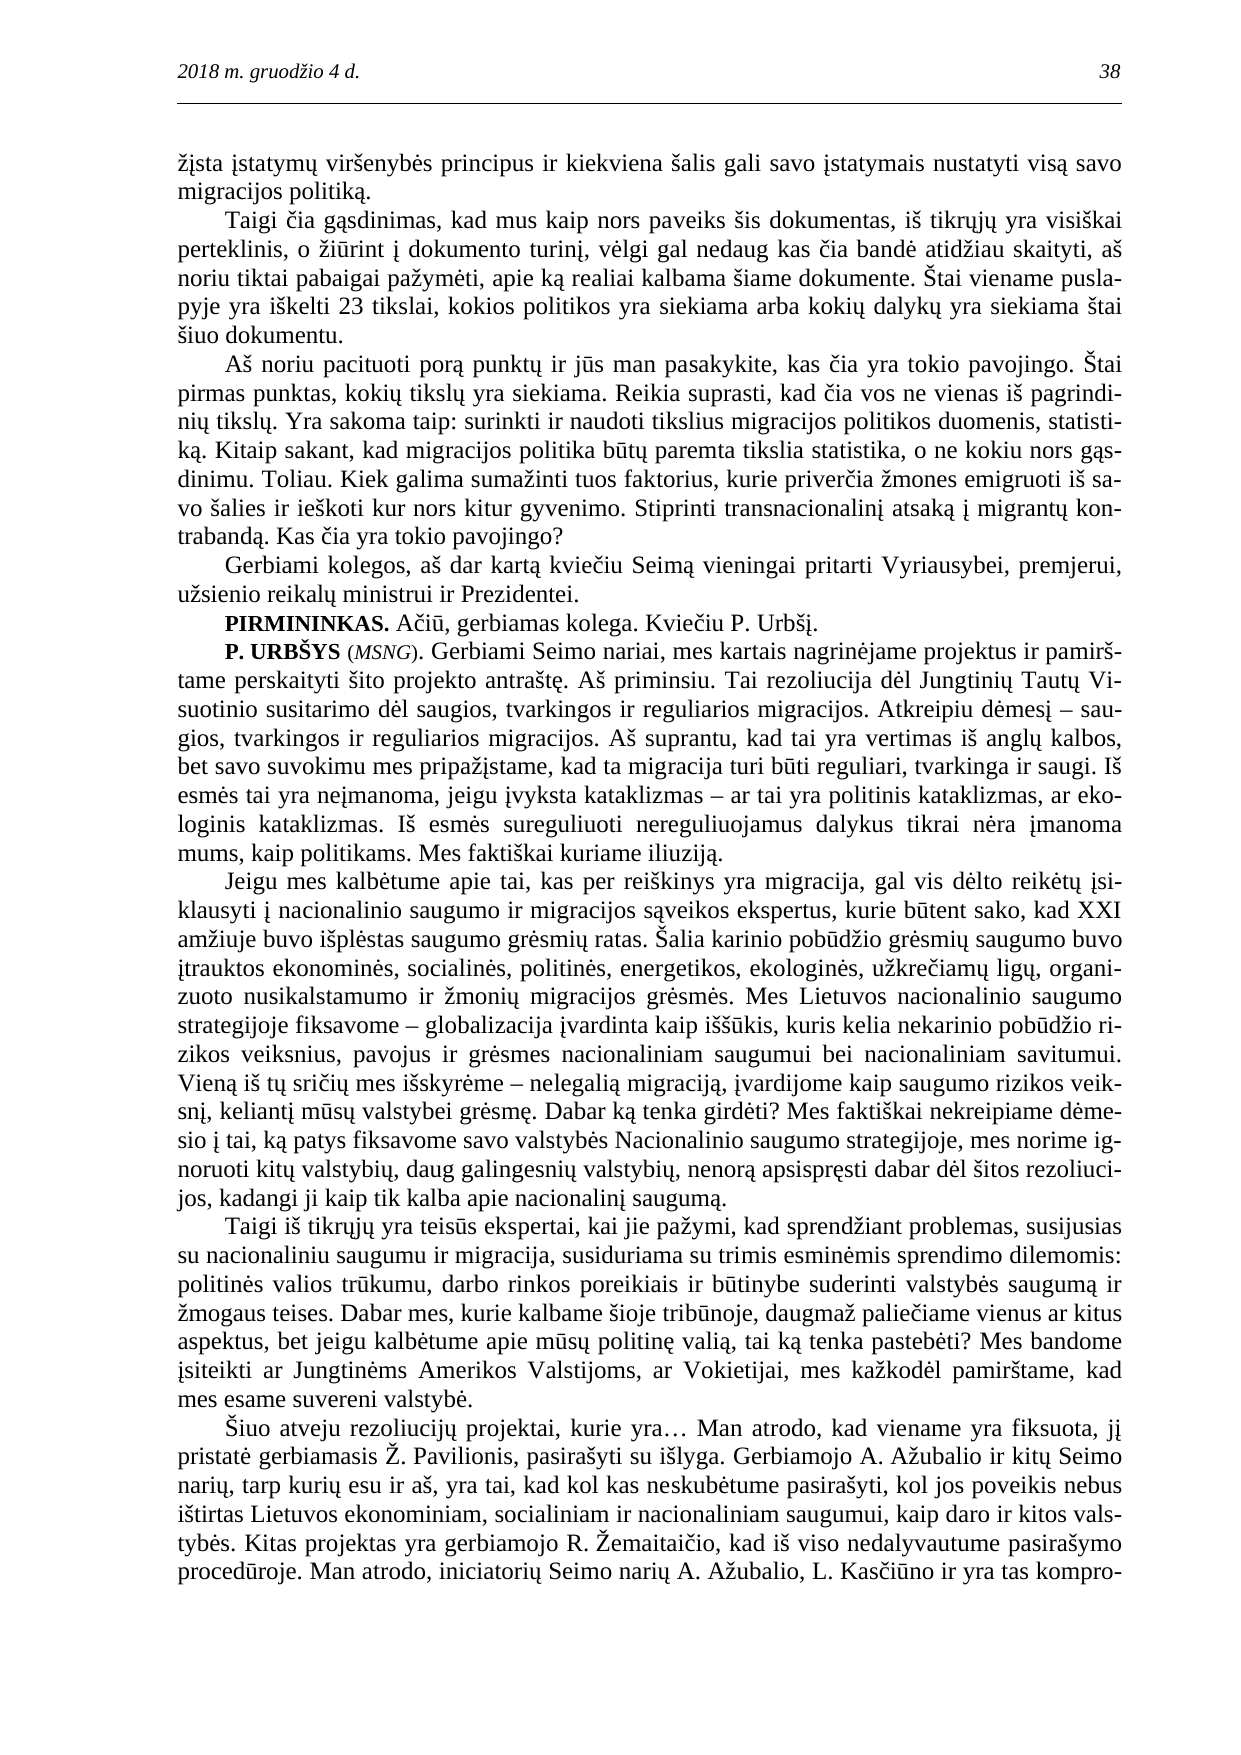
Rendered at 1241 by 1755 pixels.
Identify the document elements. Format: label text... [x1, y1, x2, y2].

text žįs­ta įsta­ty­mų vir­še­ny­bės prin­ci­pus ir kiek­vie­na ša­lis ga­li sa­vo įsta­ty­mais nu­sta­ty­ti vi­są sa­vo mig­ra­ci­jos po­li­ti­ką. [177, 148, 1122, 205]
text Šiuo at­ve­ju re­zo­liu­ci­jų pro­jek­tai, ku­rie yra… Man at­ro­do, kad vie­na­me yra fik­suo­ta, jį pri­sta­tė ger­bia­ma­sis Ž. Pa­vi­lio­nis, pa­si­ra­šy­ti su iš­ly­ga. Ger­bia­mo­jo A. Ažu­ba­lio ir ki­tų Sei­mo na­rių, tarp ku­rių esu ir aš, yra tai, kad kol kas ne­sku­bė­tu­me pa­si­ra­šy­ti, kol jos po­vei­kis ne­bus iš­tir­tas Lie­tu­vos eko­no­mi­niam, so­cia­li­niam ir na­cio­na­li­niam sau­gu­mui, kaip da­ro ir ki­tos vals­ty­bės. Ki­tas pro­jek­tas yra ger­bia­mo­jo R. Že­mai­tai­čio, kad iš vi­so ne­da­ly­vau­tu­me pa­si­ra­šy­mo pro­ce­dū­ro­je. Man at­ro­do, ini­cia­to­rių Sei­mo na­rių A. Ažu­ba­lio, L. Kas­čiū­no ir yra tas kom­p­ro­ [177, 1413, 1122, 1585]
text Jei­gu mes kal­bė­tu­me apie tai, kas per reiš­ki­nys yra mig­ra­ci­ja, gal vis dėl­to rei­kė­tų įsi­klau­sy­ti į na­cio­na­li­nio sau­gu­mo ir mig­ra­ci­jos są­vei­kos eks­per­tus, ku­rie bū­tent sa­ko, kad XXI am­žiu­je bu­vo iš­plės­tas sau­gu­mo grės­mių ra­tas. Ša­lia ka­ri­nio po­bū­džio grės­mių sau­gu­mo bu­vo įtrauk­tos eko­no­mi­nės, so­cia­li­nės, po­li­ti­nės, ener­ge­ti­kos, eko­lo­gi­nės, už­kre­čia­mų li­gų, or­ga­ni­zuo­to nu­si­kals­ta­mu­mo ir žmo­nių mig­ra­ci­jos grės­mės. Mes Lie­tu­vos na­cio­na­li­nio sau­gu­mo stra­te­gi­jo­je fik­sa­vo­me – glo­ba­li­za­ci­ja įvar­din­ta kaip iš­šū­kis, ku­ris ke­lia ne­ka­ri­nio po­bū­džio ri­zi­kos veiks­nius, pa­vo­jus ir grės­mes na­cio­na­li­niam sau­gu­mui bei na­cio­na­li­niam sa­vi­tu­mui. Vie­ną iš tų sri­čių mes iš­sky­rė­me – ne­le­ga­lią mig­ra­ci­ją, įvar­di­jo­me kaip sau­gu­mo ri­zi­kos veik­s­nį, ke­lian­tį mū­sų vals­ty­bei grės­mę. Da­bar ką ten­ka gir­dė­ti? Mes fak­tiš­kai ne­krei­pia­me dė­me­sio į tai, ką pa­tys fik­sa­vo­me sa­vo vals­ty­bės Na­cio­na­li­nio sau­gu­mo stra­te­gi­jo­je, mes no­ri­me ig­no­ruo­ti ki­tų vals­ty­bių, daug ga­lin­ges­nių vals­ty­bių, ne­no­rą ap­si­spręs­ti da­bar dėl ši­tos re­zo­liu­ci­jos, ka­dan­gi ji kaip tik kal­ba apie na­cio­na­li­nį sau­gu­mą. [177, 866, 1122, 1211]
text Aš no­riu pa­ci­tuo­ti po­rą punk­tų ir jūs man pa­sa­ky­ki­te, kas čia yra to­kio pa­vo­jin­go. Štai pir­mas punk­tas, ko­kių tiks­lų yra sie­kia­ma. Rei­kia su­pras­ti, kad čia vos ne vie­nas iš pa­grin­di­nių tiks­lų. Yra sa­ko­ma taip: su­rink­ti ir nau­do­ti tiks­lius mig­ra­ci­jos po­li­ti­kos duo­me­nis, sta­tis­ti­ką. Ki­taip sa­kant, kad mig­ra­ci­jos po­li­ti­ka bū­tų pa­rem­ta tiks­lia sta­tis­ti­ka, o ne ko­kiu nors gąs­di­ni­mu. To­liau. Kiek ga­li­ma su­ma­žin­ti tuos fak­to­rius, ku­rie pri­ver­čia žmo­nes emig­ruo­ti iš sa­vo ša­lies ir ieš­ko­ti kur nors ki­tur gy­ve­ni­mo. Stip­rin­ti tran­sna­cio­na­li­nį at­sa­ką į mig­ran­tų kon­tra­ban­dą. Kas čia yra to­kio pa­vo­jin­go? [177, 349, 1122, 550]
text P. URBŠYS (MSNG). Ger­bia­mi Sei­mo na­riai, mes kar­tais nag­ri­nė­ja­me pro­jek­tus ir pa­mirš­ta­me per­skai­ty­ti ši­to pro­jek­to ant­raš­tę. Aš pri­min­siu. Tai re­zo­liu­ci­ja dėl Jung­ti­nių Tau­tų Vi­suo­ti­nio su­si­ta­ri­mo dėl sau­gios, tvar­kin­gos ir re­gu­lia­rios mig­ra­ci­jos. At­krei­piu dė­me­sį – sau­gios, tvar­kin­gos ir re­gu­lia­rios mig­ra­ci­jos. Aš su­pran­tu, kad tai yra ver­ti­mas iš an­glų kal­bos, bet sa­vo su­vo­ki­mu mes pri­pa­žįs­ta­me, kad ta mig­ra­ci­ja tu­ri bū­ti re­gu­lia­ri, tvar­kin­ga ir sau­gi. Iš es­mės tai yra ne­įma­no­ma, jei­gu įvyks­ta ka­tak­liz­mas – ar tai yra po­li­ti­nis ka­tak­liz­mas, ar eko­lo­gi­nis ka­tak­liz­mas. Iš es­mės su­re­gu­liuo­ti ne­re­gu­liuo­ja­mus da­ly­kus tik­rai nė­ra įma­no­ma mums, kaip po­li­ti­kams. Mes fak­tiš­kai ku­ria­me iliu­zi­ją. [177, 636, 1122, 866]
text Ger­bia­mi ko­le­gos, aš dar kar­tą kvie­čiu Sei­mą vie­nin­gai pri­tar­ti Vy­riau­sy­bei, prem­je­rui, už­sie­nio rei­ka­lų mi­nist­rui ir Pre­zi­den­tei. [177, 550, 1122, 608]
text Tai­gi iš tik­rų­jų yra tei­sūs eks­per­tai, kai jie pa­žy­mi, kad spren­džiant pro­ble­mas, su­si­ju­sias su na­cio­na­li­niu sau­gu­mu ir mig­ra­ci­ja, su­si­du­ria­ma su tri­mis es­mi­nė­mis spren­di­mo di­le­mo­mis: po­li­ti­nės va­lios trū­ku­mu, dar­bo rin­kos po­rei­kiais ir bū­ti­ny­be su­de­rin­ti vals­ty­bės sau­gu­mą ir žmo­gaus tei­ses. Da­bar mes, ku­rie kal­ba­me šio­je tri­bū­no­je, daug­maž pa­lie­čia­me vie­nus ar ki­tus as­pek­tus, bet jei­gu kal­bė­tu­me apie mū­sų po­li­ti­nę va­lią, tai ką ten­ka pa­ste­bė­ti? Mes ban­do­me įsi­teik­ti ar Jung­ti­nėms Ame­ri­kos Vals­ti­joms, ar Vo­kie­ti­jai, mes kaž­ko­dėl pa­mir­š­ta­me, kad mes esa­me su­ve­re­ni vals­ty­bė. [177, 1211, 1122, 1413]
text Tai­gi čia gąs­di­ni­mas, kad mus kaip nors pa­veiks šis do­ku­men­tas, iš tik­rų­jų yra vi­siš­kai per­tek­li­nis, o žiū­rint į do­ku­men­to tu­ri­nį, vėl­gi gal ne­daug kas čia ban­dė ati­džiau skai­ty­ti, aš no­riu tik­tai pa­bai­gai pa­žy­mė­ti, apie ką re­a­liai kal­ba­ma šia­me do­ku­men­te. Štai vie­na­me pus­la­py­je yra iš­kel­ti 23 tiks­lai, ko­kios po­li­ti­kos yra sie­kia­ma ar­ba ko­kių da­ly­kų yra sie­kia­ma štai šiuo do­ku­men­tu. [177, 205, 1122, 349]
text PIRMININKAS. Ačiū, ger­bia­mas ko­le­ga. Kvie­čiu P. Urb­šį. [177, 608, 1122, 636]
